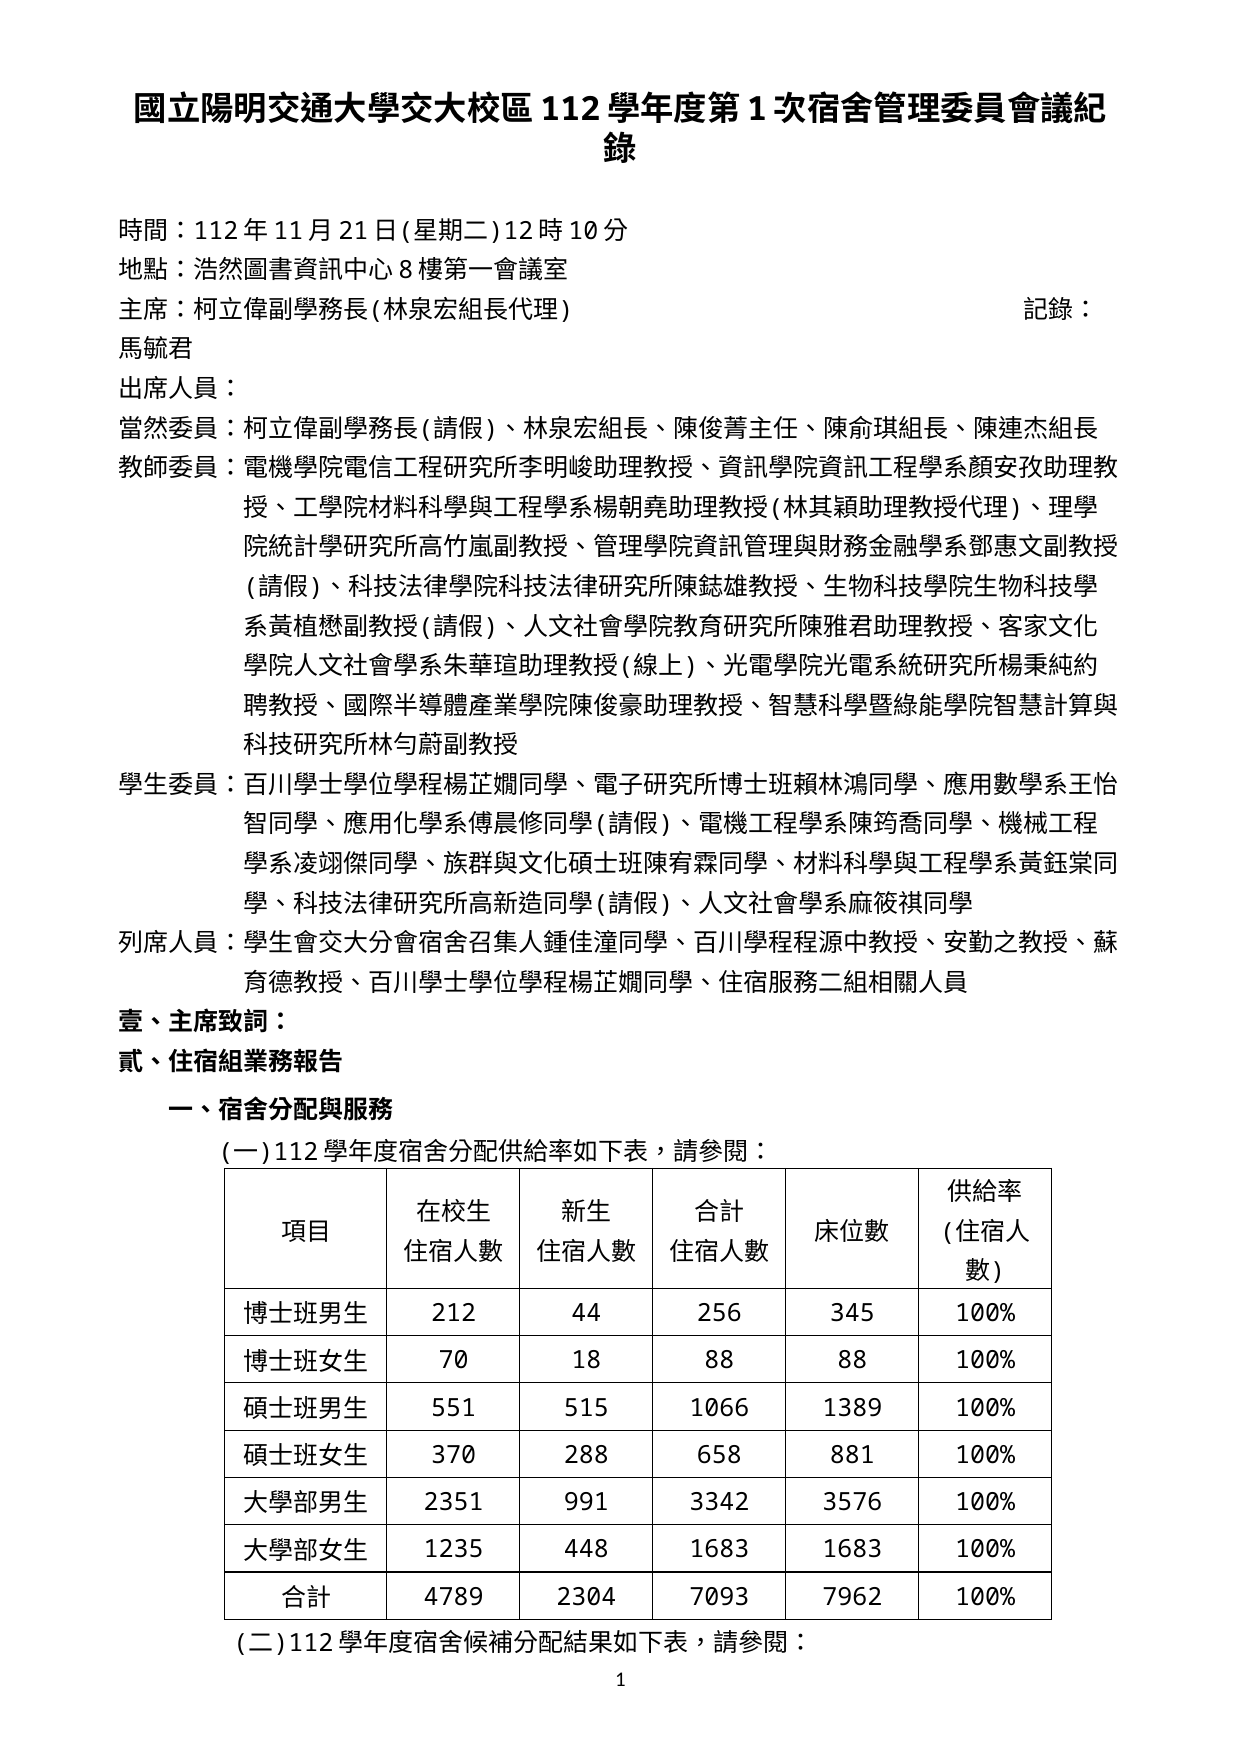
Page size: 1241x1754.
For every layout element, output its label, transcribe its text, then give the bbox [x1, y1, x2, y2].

table_cell 碩士班女生 [225, 1431, 386, 1477]
table_cell 100% [919, 1573, 1051, 1619]
table_cell 2304 [520, 1573, 652, 1619]
table_cell 3342 [653, 1478, 785, 1524]
table_cell 88 [786, 1336, 918, 1382]
table_header 供給率 (住宿人數) [919, 1169, 1051, 1288]
table_cell 256 [653, 1289, 785, 1335]
table_header 項目 [225, 1169, 386, 1288]
table_cell 100% [919, 1336, 1051, 1382]
table_cell 1683 [786, 1525, 918, 1571]
text 教師委員：電機學院電信工程研究所李明峻助理教授、資訊學院資訊工程學系顏安孜助理教授、工學院材料科學與工程學系楊朝堯助理教授(林其穎助理教授代理)、理學院統計學研究所高竹嵐副教授、管理學院資訊管理與財務金融學系鄧惠文副教授(請假)、科技法律學院科技法律研究所陳鋕雄教授、生物科技學院生物科技學系黃植懋副教授(請假)、人文社會學院教育研究所陳雅君助理教授、客家文化學院人文社會學系朱華瑄助理教授(線上)、光電學院光電系統研究所楊秉純約聘教授、國際半導體產業學院陳俊豪助理教授、智慧科學暨綠能學院智慧計算與科技研究所林勻蔚副教授 [118, 445, 1122, 762]
text (二)112學年度宿舍候補分配結果如下表，請參閱： [218, 1620, 1122, 1659]
text 學生委員：百川學士學位學程楊芷嫺同學、電子研究所博士班賴林鴻同學、應用數學系王怡智同學、應用化學系傅晨修同學(請假)、電機工程學系陳筠喬同學、機械工程學系凌翊傑同學、族群與文化碩士班陳宥霖同學、材料科學與工程學系黃鈺棠同學、科技法律研究所高新造同學(請假)、人文社會學系麻筱祺同學 [118, 762, 1122, 920]
table_cell 448 [520, 1525, 652, 1571]
table_cell 1683 [653, 1525, 785, 1571]
table_cell 88 [653, 1336, 785, 1382]
text (一)112學年度宿舍分配供給率如下表，請參閱： [218, 1128, 1122, 1168]
table_header 床位數 [786, 1169, 918, 1288]
text 主席：柯立偉副學務長(林泉宏組長代理) 記錄：馬毓君 [118, 287, 1122, 366]
table_header 合計 住宿人數 [653, 1169, 785, 1288]
text 一、宿舍分配與服務 [168, 1078, 1122, 1128]
table_cell 碩士班男生 [225, 1383, 386, 1429]
table_cell 881 [786, 1431, 918, 1477]
table_cell 1235 [387, 1525, 519, 1571]
table_cell 100% [919, 1478, 1051, 1524]
table_cell 1066 [653, 1383, 785, 1429]
table_cell 2351 [387, 1478, 519, 1524]
text 時間：112年11月21日(星期二)12時10分 [118, 207, 1122, 247]
table_cell 370 [387, 1431, 519, 1477]
table_cell 博士班男生 [225, 1289, 386, 1335]
table_cell 100% [919, 1289, 1051, 1335]
text 國立陽明交通大學交大校區112學年度第1次宿舍管理委員會議紀錄 [118, 89, 1122, 168]
table_cell 658 [653, 1431, 785, 1477]
text 貳、住宿組業務報告 [118, 1039, 1122, 1078]
table_cell 100% [919, 1383, 1051, 1429]
table_cell 288 [520, 1431, 652, 1477]
table_cell 7962 [786, 1573, 918, 1619]
table_cell 345 [786, 1289, 918, 1335]
table_cell 212 [387, 1289, 519, 1335]
table_cell 551 [387, 1383, 519, 1429]
table_cell 合計 [225, 1573, 386, 1619]
text 出席人員： [118, 366, 1122, 405]
text 列席人員：學生會交大分會宿舍召集人鍾佳潼同學、百川學程程源中教授、安勤之教授、蘇育德教授、百川學士學位學程楊芷嫺同學、住宿服務二組相關人員 [118, 920, 1122, 999]
table_cell 大學部男生 [225, 1478, 386, 1524]
table_cell 44 [520, 1289, 652, 1335]
text 壹、主席致詞： [118, 999, 1122, 1039]
table_cell 70 [387, 1336, 519, 1382]
table_header 新生 住宿人數 [520, 1169, 652, 1288]
table_cell 7093 [653, 1573, 785, 1619]
table_cell 博士班女生 [225, 1336, 386, 1382]
table_cell 18 [520, 1336, 652, 1382]
table_cell 4789 [387, 1573, 519, 1619]
text 當然委員：柯立偉副學務長(請假)、林泉宏組長、陳俊菁主任、陳俞琪組長、陳連杰組長 [118, 405, 1122, 445]
table_cell 1389 [786, 1383, 918, 1429]
table_cell 100% [919, 1525, 1051, 1571]
table_header 在校生 住宿人數 [387, 1169, 519, 1288]
table_cell 100% [919, 1431, 1051, 1477]
table_cell 991 [520, 1478, 652, 1524]
table_cell 大學部女生 [225, 1525, 386, 1571]
text 地點：浩然圖書資訊中心8樓第一會議室 [118, 247, 1122, 287]
table_cell 515 [520, 1383, 652, 1429]
table_cell 3576 [786, 1478, 918, 1524]
